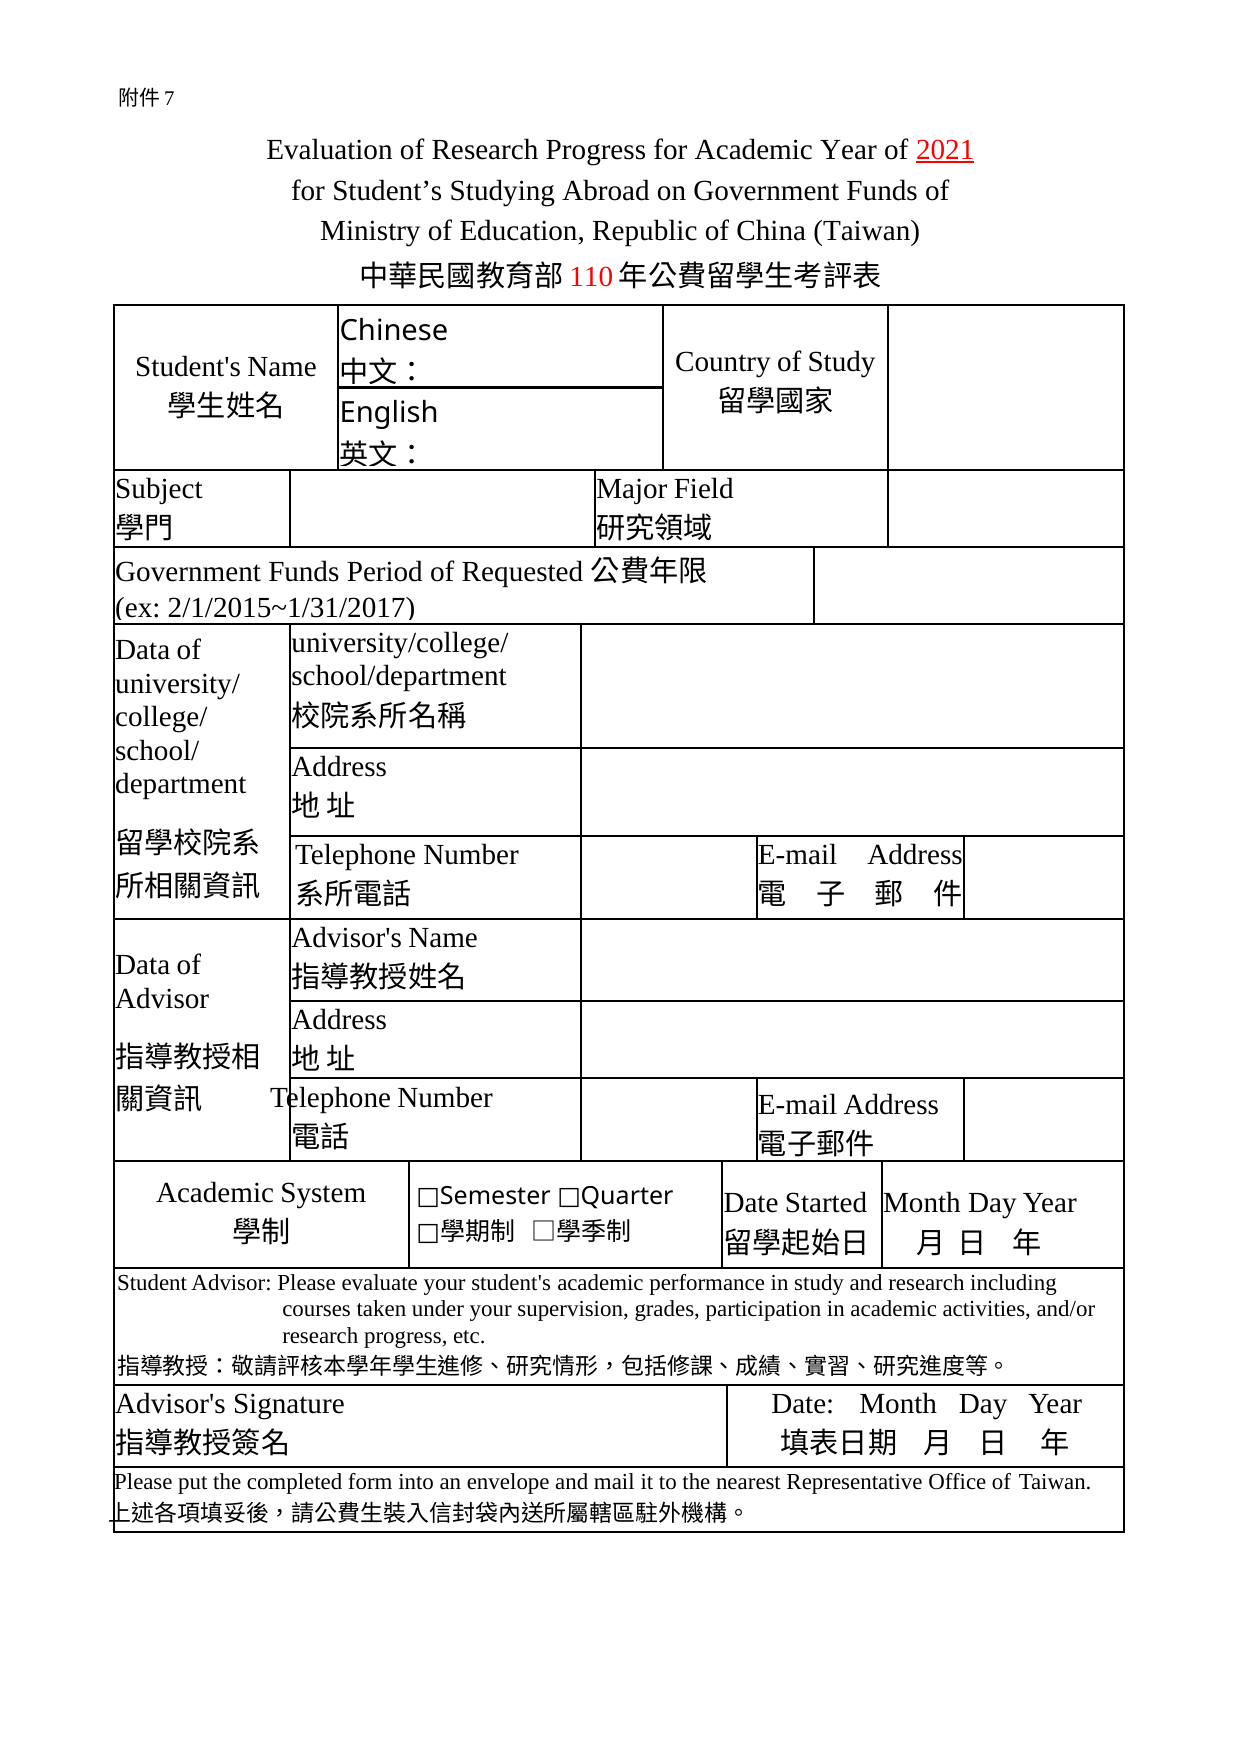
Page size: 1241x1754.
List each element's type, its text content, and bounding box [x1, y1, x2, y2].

table_header Country of Study 留學國家 [664, 306, 887, 469]
table_cell Advisor's Signature 指導教授簽名 [115, 1386, 726, 1466]
table_header Chinese 中文： [339, 306, 662, 386]
text for Student’s Studying Abroad on Government Funds of [118, 173, 1122, 206]
table_cell [582, 1079, 756, 1160]
table_cell [582, 920, 1123, 1000]
text 附件7 [118, 82, 1122, 112]
table_cell Advisor's Name 指導教授姓名 [291, 920, 580, 1000]
table_cell Major Field 研究領域 [596, 471, 887, 546]
table_cell [965, 1079, 1123, 1160]
table_cell Month Day Year 月 日 年 [883, 1162, 1123, 1267]
table_cell Government Funds Period of Requested 公費年限 (ex: 2/1/2015~1/31/2017) [115, 548, 813, 623]
table_cell Subject 學門 [115, 471, 289, 546]
text Ministry of Education, Republic of China (Taiwan) [118, 213, 1122, 246]
table_cell Address 地 址 [291, 749, 580, 835]
table_cell □Semester □Quarter □學期制 □學季制 [410, 1162, 721, 1267]
table_cell [582, 625, 1123, 747]
table_cell [582, 749, 1123, 835]
table_cell university/college/ school/department 校院系所名稱 [291, 625, 580, 747]
table_cell Student Advisor: Please evaluate your student's academic performance in study and research including courses taken under your supervision, grades, participation in academic activities, and/or research progress, etc. 指導教授：敬請評核本學年學生進修、研究情形，包括修課、成績、實習、研究進度等。 [115, 1269, 1123, 1384]
table_cell E-mail Address 電子郵件 [758, 837, 963, 918]
table_cell Data of Advisor 指導教授相關資訊 [115, 920, 289, 1160]
table_cell [582, 1002, 1123, 1077]
table_cell [582, 837, 756, 918]
table_cell Telephone Number 電話 [291, 1079, 580, 1160]
table_cell [965, 837, 1123, 918]
table_cell E-mail Address 電子郵件 [758, 1079, 963, 1160]
table_cell Data of university/ college/ school/ department 留學校院系 所相關資訊 [115, 625, 289, 918]
table_cell Address 地 址 [291, 1002, 580, 1077]
table_cell Please put the completed form into an envelope and mail it to the nearest Representative Office of Taiwan. 上述各項填妥後，請公費生裝入信封袋內送所屬轄區駐外機構。 [115, 1468, 1123, 1531]
table_cell [889, 471, 1123, 546]
table_cell Date Started 留學起始日 [723, 1162, 881, 1267]
text 中華民國教育部110年公費留學生考評表 [118, 253, 1122, 295]
table_cell [815, 548, 1123, 623]
table_header Student's Name 學生姓名 [115, 306, 337, 469]
text Evaluation of Research Progress for Academic Year of 2021 [118, 132, 1122, 166]
table_cell Telephone Number 系所電話 [291, 837, 580, 918]
table_header [889, 306, 1123, 469]
table_cell [291, 471, 594, 546]
table_cell Academic System 學制 [115, 1162, 408, 1267]
table_cell English 英文： [339, 389, 662, 469]
table_cell Date: Month Day Year 填表日期 月 日 年 [728, 1386, 1123, 1466]
